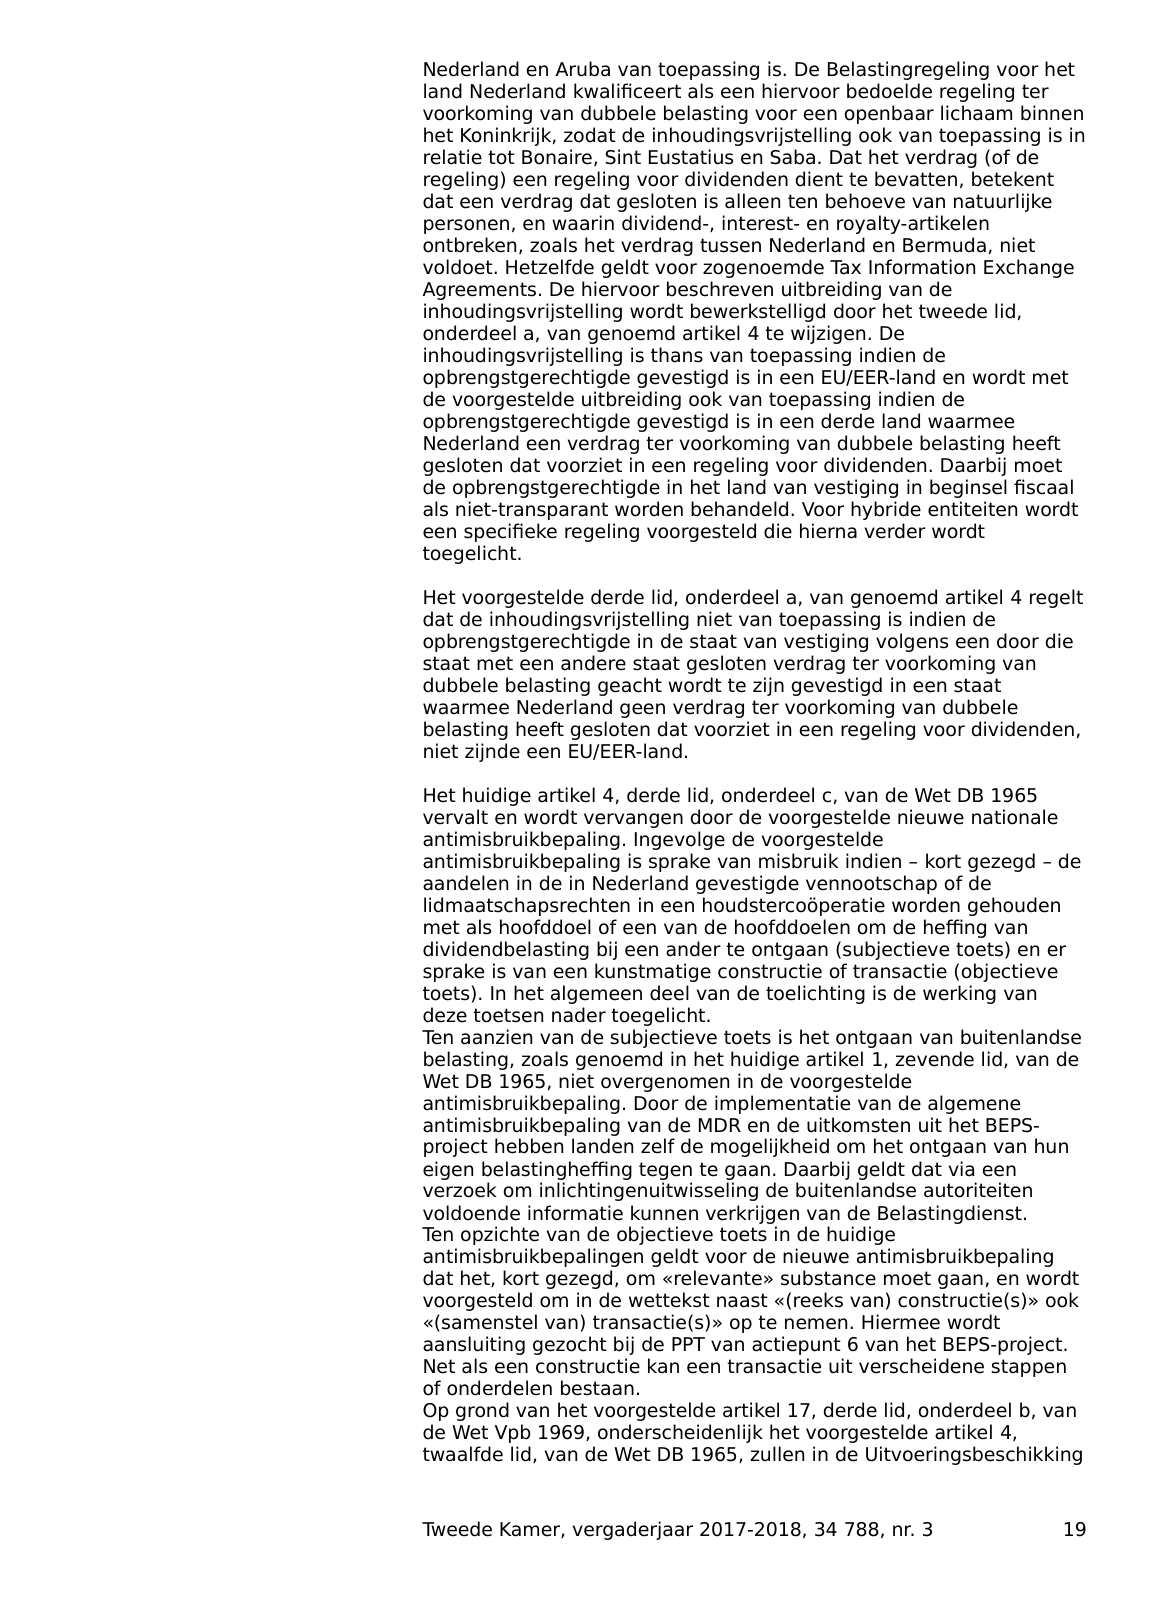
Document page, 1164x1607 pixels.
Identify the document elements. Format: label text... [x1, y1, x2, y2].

text Het voorgestelde derde lid, onderdeel a, van genoemd artikel 4 regelt dat de inhoudingsvrijstelling niet van toepassing is indien de opbrengstgerechtigde in de staat van vestiging volgens een door die staat met een andere staat gesloten verdrag ter voorkoming van dubbele belasting geacht wordt te zijn gevestigd in een staat waarmee Nederland geen verdrag ter voorkoming van dubbele belasting heeft gesloten dat voorziet in een regeling voor dividenden, niet zijnde een EU/EER-land. [422, 587, 1087, 763]
text Op grond van het voorgestelde artikel 17, derde lid, onderdeel b, van de Wet Vpb 1969, onderscheidenlijk het voorgestelde artikel 4, twaalfde lid, van de Wet DB 1965, zullen in de Uitvoeringsbeschikking [422, 1400, 1087, 1466]
text Ten opzichte van de objectieve toets in de huidige antimisbruikbepalingen geldt voor de nieuwe antimisbruikbepaling dat het, kort gezegd, om «relevante» substance moet gaan, en wordt voorgesteld om in de wettekst naast «(reeks van) constructie(s)» ook «(samenstel van) transactie(s)» op te nemen. Hiermee wordt aansluiting gezocht bij de PPT van actiepunt 6 van het BEPS-project. Net als een constructie kan een transactie uit verscheidene stappen of onderdelen bestaan. [422, 1224, 1087, 1400]
text Het huidige artikel 4, derde lid, onderdeel c, van de Wet DB 1965 vervalt en wordt vervangen door de voorgestelde nieuwe nationale antimisbruikbepaling. Ingevolge de voorgestelde antimisbruikbepaling is sprake van misbruik indien – kort gezegd – de aandelen in de in Nederland gevestigde vennootschap of de lidmaatschapsrechten in een houdstercoöperatie worden gehouden met als hoofddoel of een van de hoofddoelen om de heffing van dividendbelasting bij een ander te ontgaan (subjectieve toets) en er sprake is van een kunstmatige constructie of transactie (objectieve toets). In het algemeen deel van de toelichting is de werking van deze toetsen nader toegelicht. [422, 785, 1087, 1027]
text Ten aanzien van de subjectieve toets is het ontgaan van buitenlandse belasting, zoals genoemd in het huidige artikel 1, zevende lid, van de Wet DB 1965, niet overgenomen in de voorgestelde antimisbruikbepaling. Door de implementatie van de algemene antimisbruikbepaling van de MDR en de uitkomsten uit het BEPS-project hebben landen zelf de mogelijkheid om het ontgaan van hun eigen belastingheffing tegen te gaan. Daarbij geldt dat via een verzoek om inlichtingenuitwisseling de buitenlandse autoriteiten voldoende informatie kunnen verkrijgen van de Belastingdienst. [422, 1027, 1087, 1224]
text Nederland en Aruba van toepassing is. De Belastingregeling voor het land Nederland kwalificeert als een hiervoor bedoelde regeling ter voorkoming van dubbele belasting voor een openbaar lichaam binnen het Koninkrijk, zodat de inhoudingsvrijstelling ook van toepassing is in relatie tot Bonaire, Sint Eustatius en Saba. Dat het verdrag (of de regeling) een regeling voor dividenden dient te bevatten, betekent dat een verdrag dat gesloten is alleen ten behoeve van natuurlijke personen, en waarin dividend-, interest- en royalty-artikelen ontbreken, zoals het verdrag tussen Nederland en Bermuda, niet voldoet. Hetzelfde geldt voor zogenoemde Tax Information Exchange Agreements. De hiervoor beschreven uitbreiding van de inhoudingsvrijstelling wordt bewerkstelligd door het tweede lid, onderdeel a, van genoemd artikel 4 te wijzigen. De inhoudingsvrijstelling is thans van toepassing indien de opbrengstgerechtigde gevestigd is in een EU/EER-land en wordt met de voorgestelde uitbreiding ook van toepassing indien de opbrengstgerechtigde gevestigd is in een derde land waarmee Nederland een verdrag ter voorkoming van dubbele belasting heeft gesloten dat voorziet in een regeling voor dividenden. Daarbij moet de opbrengstgerechtigde in het land van vestiging in beginsel fiscaal als niet-transparant worden behandeld. Voor hybride entiteiten wordt een specifieke regeling voorgesteld die hierna verder wordt toegelicht. [422, 59, 1087, 564]
